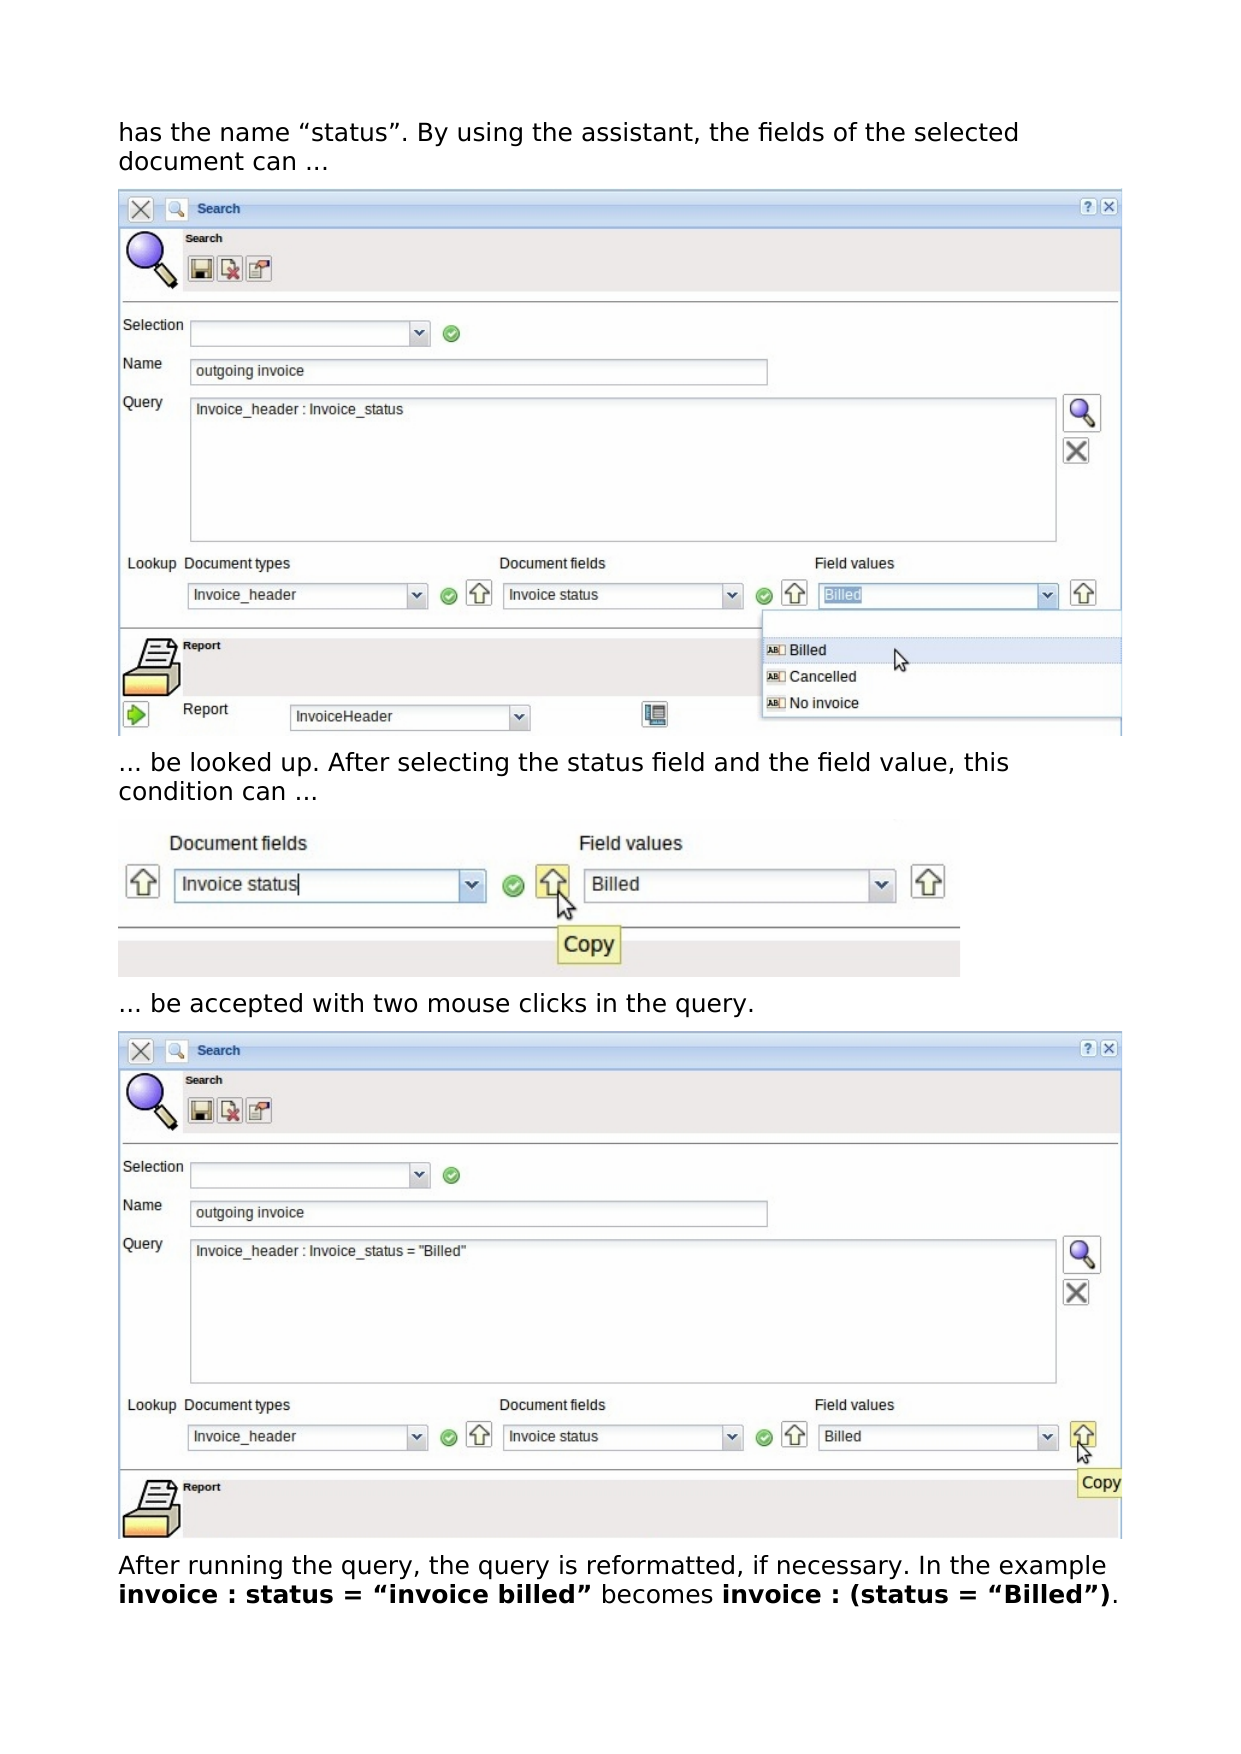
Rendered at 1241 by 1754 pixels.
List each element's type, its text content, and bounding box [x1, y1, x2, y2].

text ... be accepted with two mouse clicks in the query. [118, 989, 1122, 1019]
picture [118, 188, 1123, 736]
text After running the query, the query is reformatted, if necessary. In the example invoice : status = “invoice billed” becomes invoice : (status = “Billed”). [118, 1551, 1122, 1609]
picture [118, 819, 961, 977]
picture [118, 1031, 1123, 1539]
text ... be looked up. After selecting the status field and the field value, this condition can ... [118, 748, 1122, 807]
text has the name “status”. By using the assistant, the fields of the selected document can ... [118, 118, 1122, 176]
